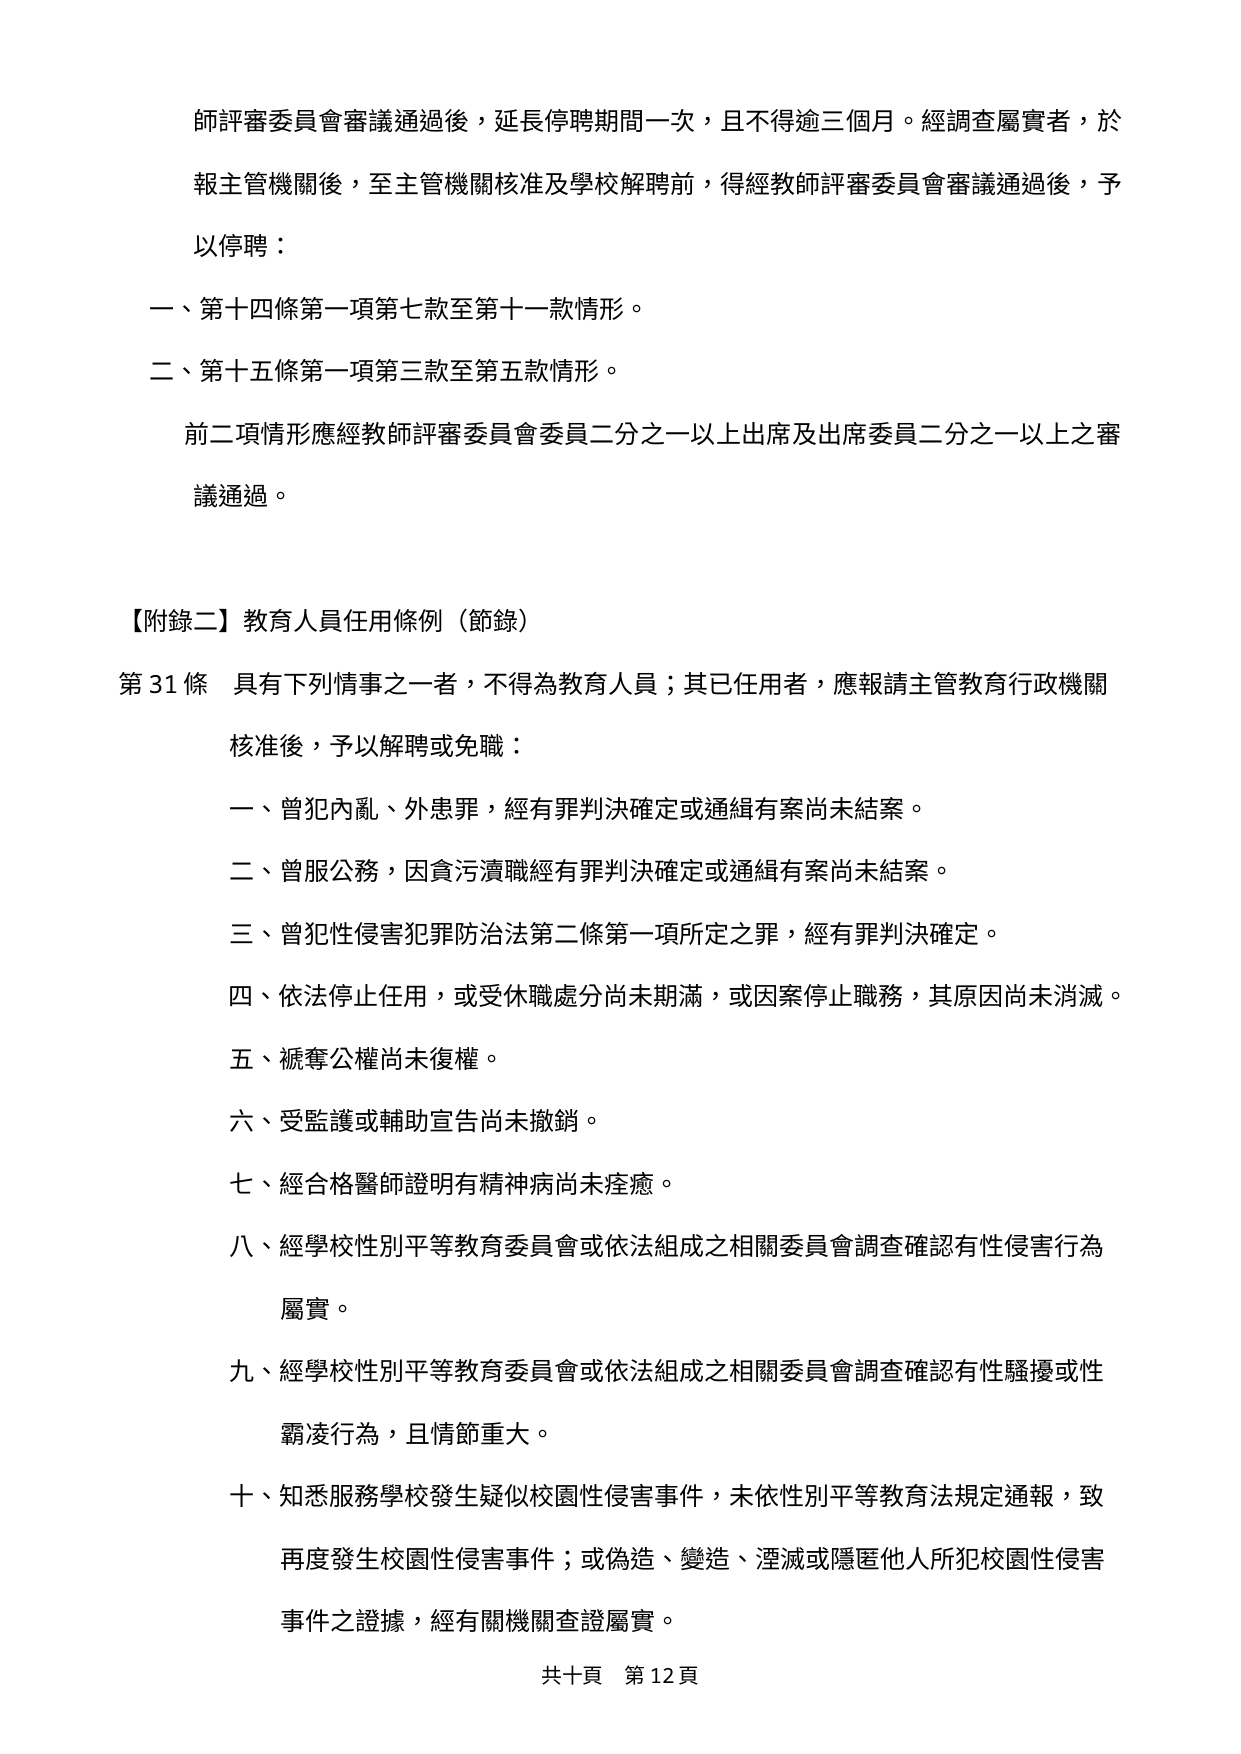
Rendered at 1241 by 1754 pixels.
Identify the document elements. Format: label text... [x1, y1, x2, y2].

text 【附錄二】教育人員任用條例（節錄） [118, 578, 1122, 641]
text 四、依法停止任用，或受休職處分尚未期滿，或因案停止職務，其原因尚未消滅。 [229, 953, 1122, 1016]
text 八、經學校性別平等教育委員會或依法組成之相關委員會調查確認有性侵害行為 屬實。 [229, 1203, 1122, 1328]
text 六、受監護或輔助宣告尚未撤銷。 [118, 1078, 1122, 1141]
text 二、曾服公務，因貪污瀆職經有罪判決確定或通緝有案尚未結案。 [118, 828, 1122, 891]
text 前二項情形應經教師評審委員會委員二分之一以上出席及出席委員二分之一以上之審議通過。 [118, 391, 1122, 516]
text 一、曾犯內亂、外患罪，經有罪判決確定或通緝有案尚未結案。 [118, 766, 1122, 828]
text 一、第十四條第一項第七款至第十一款情形。 [118, 266, 1122, 328]
text 二、第十五條第一項第三款至第五款情形。 [118, 328, 1122, 391]
text 師評審委員會審議通過後，延長停聘期間一次，且不得逾三個月。經調查屬實者，於報主管機關後，至主管機關核准及學校解聘前，得經教師評審委員會審議通過後，予以停聘： [118, 78, 1122, 266]
text 三、曾犯性侵害犯罪防治法第二條第一項所定之罪，經有罪判決確定。 [118, 891, 1122, 953]
text 九、經學校性別平等教育委員會或依法組成之相關委員會調查確認有性騷擾或性 霸凌行為，且情節重大。 [229, 1328, 1122, 1453]
text 七、經合格醫師證明有精神病尚未痊癒。 [118, 1141, 1122, 1203]
text 五、褫奪公權尚未復權。 [118, 1016, 1122, 1078]
text 十、知悉服務學校發生疑似校園性侵害事件，未依性別平等教育法規定通報，致再度發生校園性侵害事件；或偽造、變造、湮滅或隱匿他人所犯校園性侵害事件之證據，經有關機關查證屬實。 [229, 1453, 1122, 1641]
text 第31條 具有下列情事之一者，不得為教育人員；其已任用者，應報請主管教育行政機關核准後，予以解聘或免職： [118, 641, 1122, 766]
